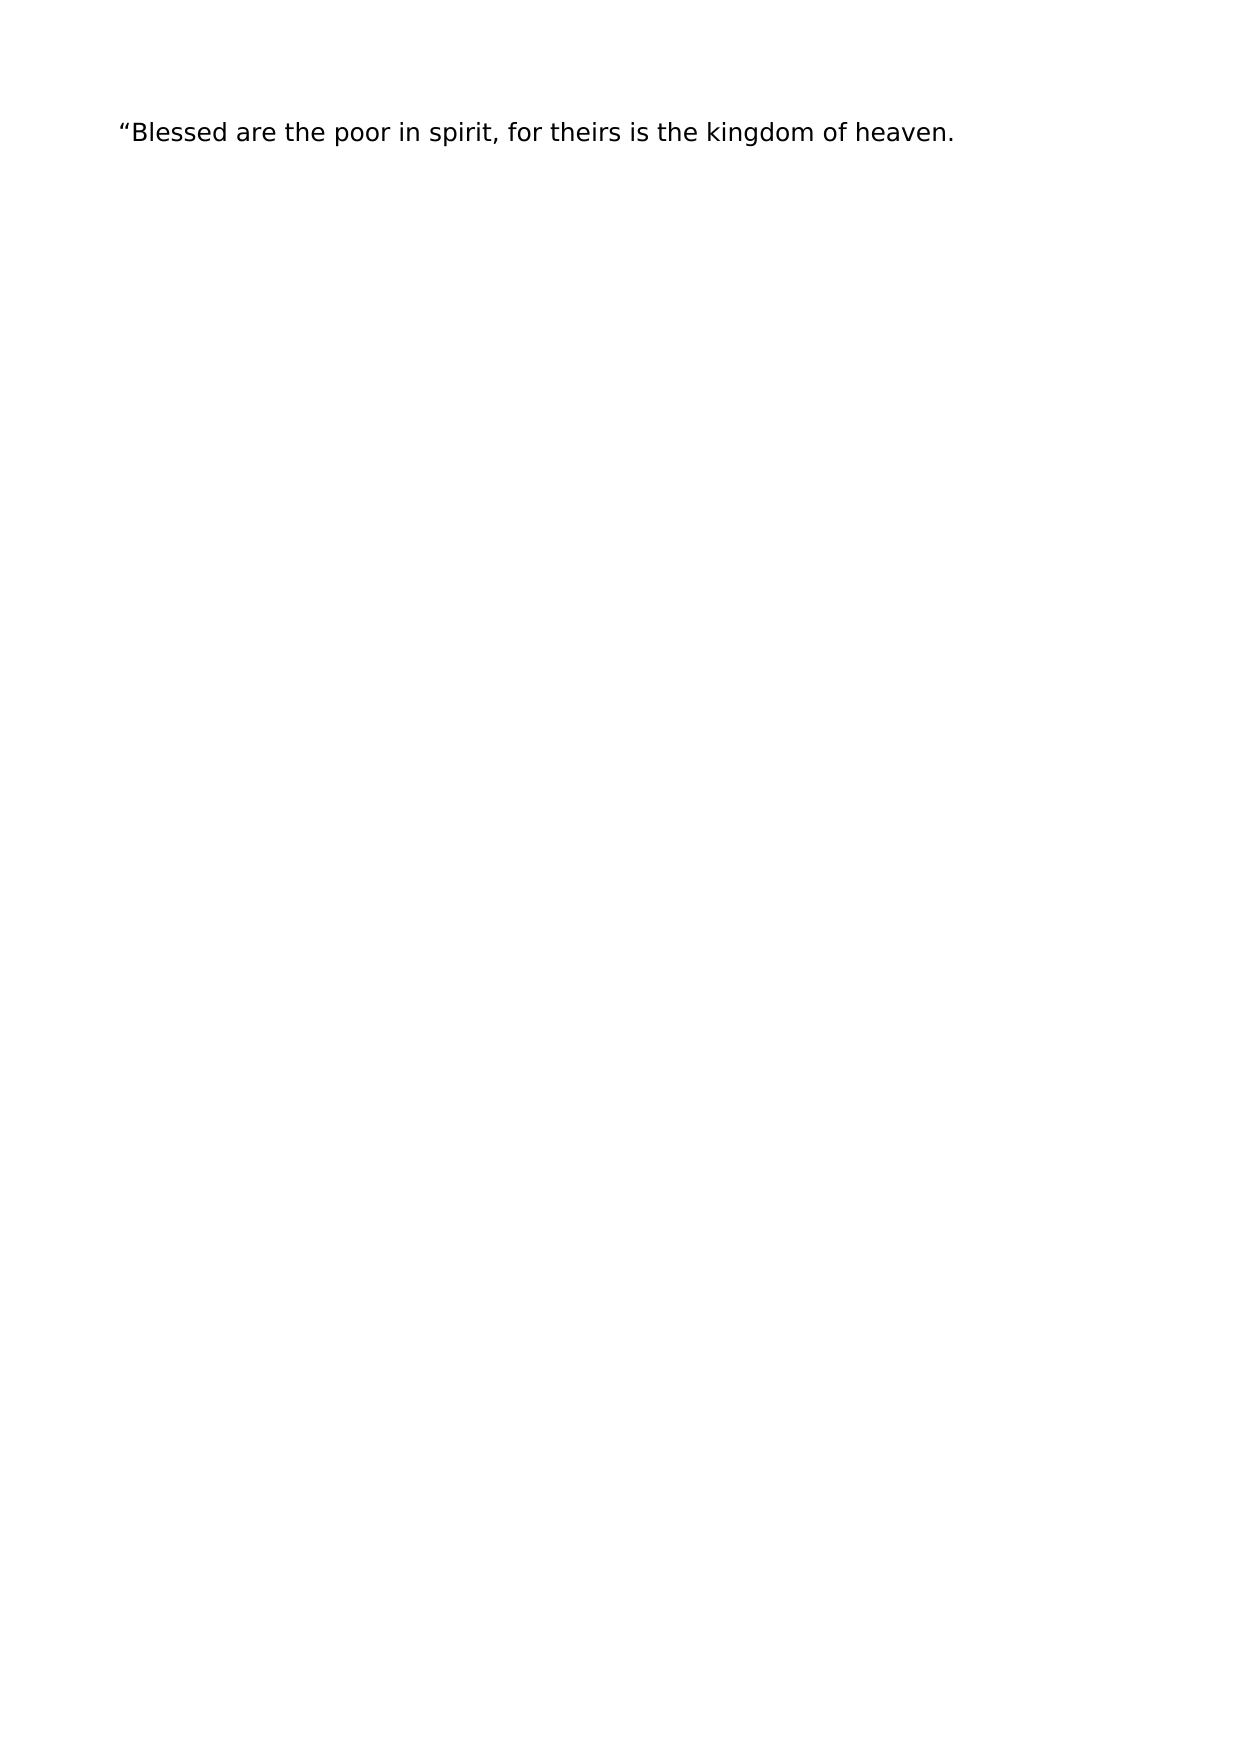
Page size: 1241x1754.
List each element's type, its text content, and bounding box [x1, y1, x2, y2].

text “Blessed are the poor in spirit, for theirs is the kingdom of heaven. [118, 118, 1122, 147]
